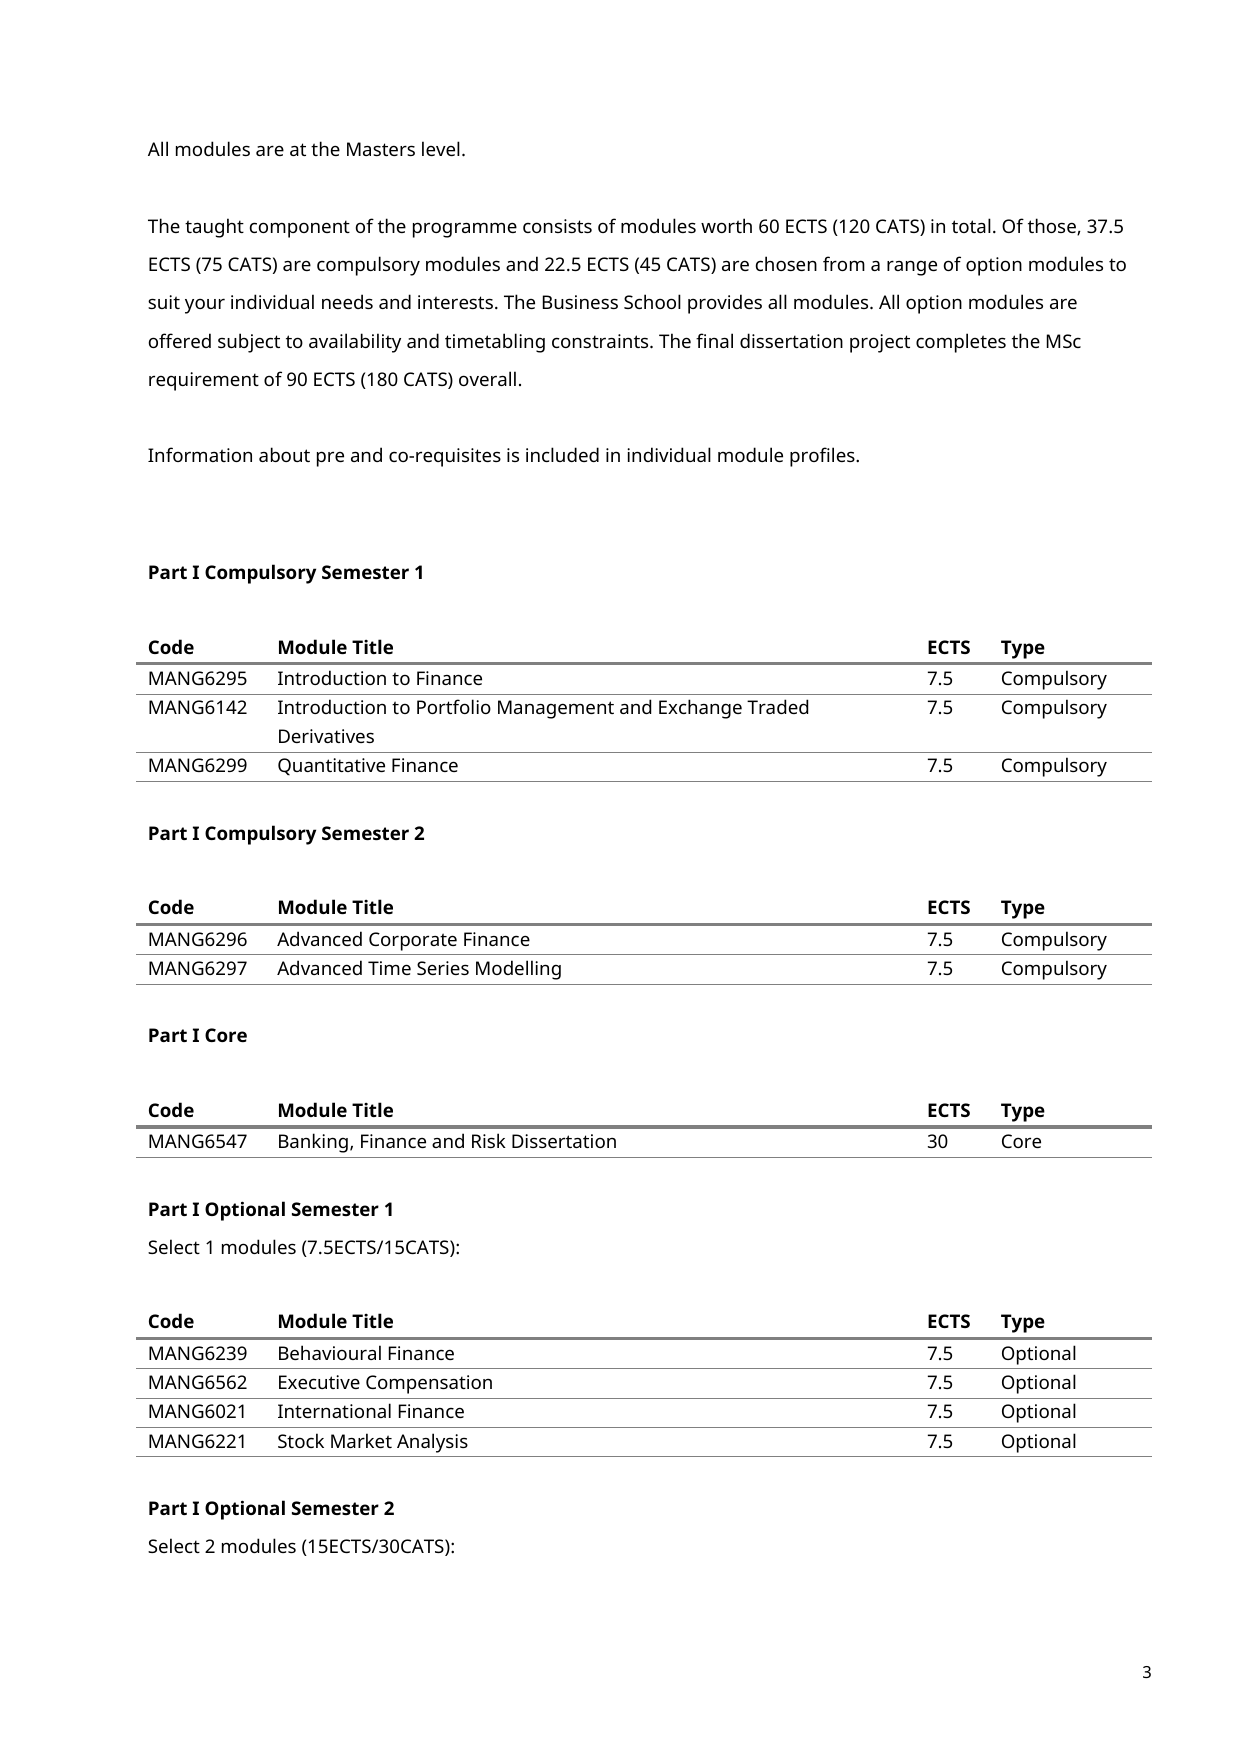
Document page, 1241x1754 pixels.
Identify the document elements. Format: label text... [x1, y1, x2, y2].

table_cell Type [989, 895, 1152, 923]
table_cell 30 [916, 1129, 989, 1157]
table_cell Part I Core [136, 985, 1152, 1097]
table_cell Code [136, 1309, 266, 1337]
table_cell MANG6221 [136, 1428, 266, 1456]
table_cell Stock Market Analysis [266, 1428, 916, 1456]
table_cell Introduction to Portfolio Management and Exchange Traded Derivatives [266, 695, 916, 752]
table_cell Code [136, 1097, 266, 1125]
table_cell Banking, Finance and Risk Dissertation [266, 1129, 916, 1157]
table_cell Optional [989, 1340, 1152, 1368]
table_cell Module Title [266, 1309, 916, 1337]
table_cell International Finance [266, 1399, 916, 1427]
table_cell Advanced Corporate Finance [266, 926, 916, 954]
table_cell Optional [989, 1399, 1152, 1427]
table_cell Code [136, 634, 266, 662]
table_cell 7.5 [916, 665, 989, 693]
table_cell Behavioural Finance [266, 1340, 916, 1368]
table_cell 7.5 [916, 1369, 989, 1398]
table_cell 7.5 [916, 1340, 989, 1368]
table_cell MANG6547 [136, 1129, 266, 1157]
table_cell Introduction to Finance [266, 665, 916, 693]
table_cell Compulsory [989, 753, 1152, 781]
table_cell Advanced Time Series Modelling [266, 955, 916, 983]
table_cell Type [989, 1309, 1152, 1337]
table_cell Type [989, 1097, 1152, 1125]
table_cell Module Title [266, 1097, 916, 1125]
table_cell Optional [989, 1369, 1152, 1398]
table_cell Code [136, 895, 266, 923]
table_cell Compulsory [989, 955, 1152, 983]
table_cell MANG6296 [136, 926, 266, 954]
table_cell 7.5 [916, 695, 989, 752]
table_cell Part I Optional Semester 2 Select 2 modules (15ECTS/30CATS): [136, 1457, 1152, 1608]
table_cell Part I Compulsory Semester 2 [136, 782, 1152, 894]
table_cell MANG6239 [136, 1340, 266, 1368]
table_cell MANG6295 [136, 665, 266, 693]
table_cell Quantitative Finance [266, 753, 916, 781]
table_cell Type [989, 634, 1152, 662]
table_cell MANG6562 [136, 1369, 266, 1398]
table_cell Module Title [266, 895, 916, 923]
table_cell 7.5 [916, 1399, 989, 1427]
table_cell Compulsory [989, 665, 1152, 693]
table_cell ECTS [916, 895, 989, 923]
table_cell Compulsory [989, 926, 1152, 954]
table_cell MANG6299 [136, 753, 266, 781]
table_cell 7.5 [916, 926, 989, 954]
table_cell ECTS [916, 1309, 989, 1337]
table_cell Optional [989, 1428, 1152, 1456]
table_cell 7.5 [916, 1428, 989, 1456]
table_cell Module Title [266, 634, 916, 662]
table_cell 7.5 [916, 955, 989, 983]
table_cell Part I Optional Semester 1 Select 1 modules (7.5ECTS/15CATS): [136, 1158, 1152, 1309]
table_cell ECTS [916, 1097, 989, 1125]
table_cell ECTS [916, 634, 989, 662]
table_cell Core [989, 1129, 1152, 1157]
table_cell Compulsory [989, 695, 1152, 752]
table_cell Executive Compensation [266, 1369, 916, 1398]
table_cell Part I Compulsory Semester 1 [136, 521, 1152, 634]
table_cell 7.5 [916, 753, 989, 781]
table_cell MANG6021 [136, 1399, 266, 1427]
table_header All modules are at the Masters level. The taught component of the programme consists of modules worth 60 ECTS (120 CATS) in total. Of those, 37.5 ECTS (75 CATS) are compulsory modules and 22.5 ECTS (45 CATS) are chosen from a range of option modules to suit your individual needs and interests. The Business School provides all modules. All option modules are offered subject to availability and timetabling constraints. The final dissertation project completes the MSc requirement of 90 ECTS (180 CATS) overall. Information about pre and co-requisites is included in individual module profiles. [136, 137, 1152, 521]
table_cell MANG6297 [136, 955, 266, 983]
table_cell MANG6142 [136, 695, 266, 752]
